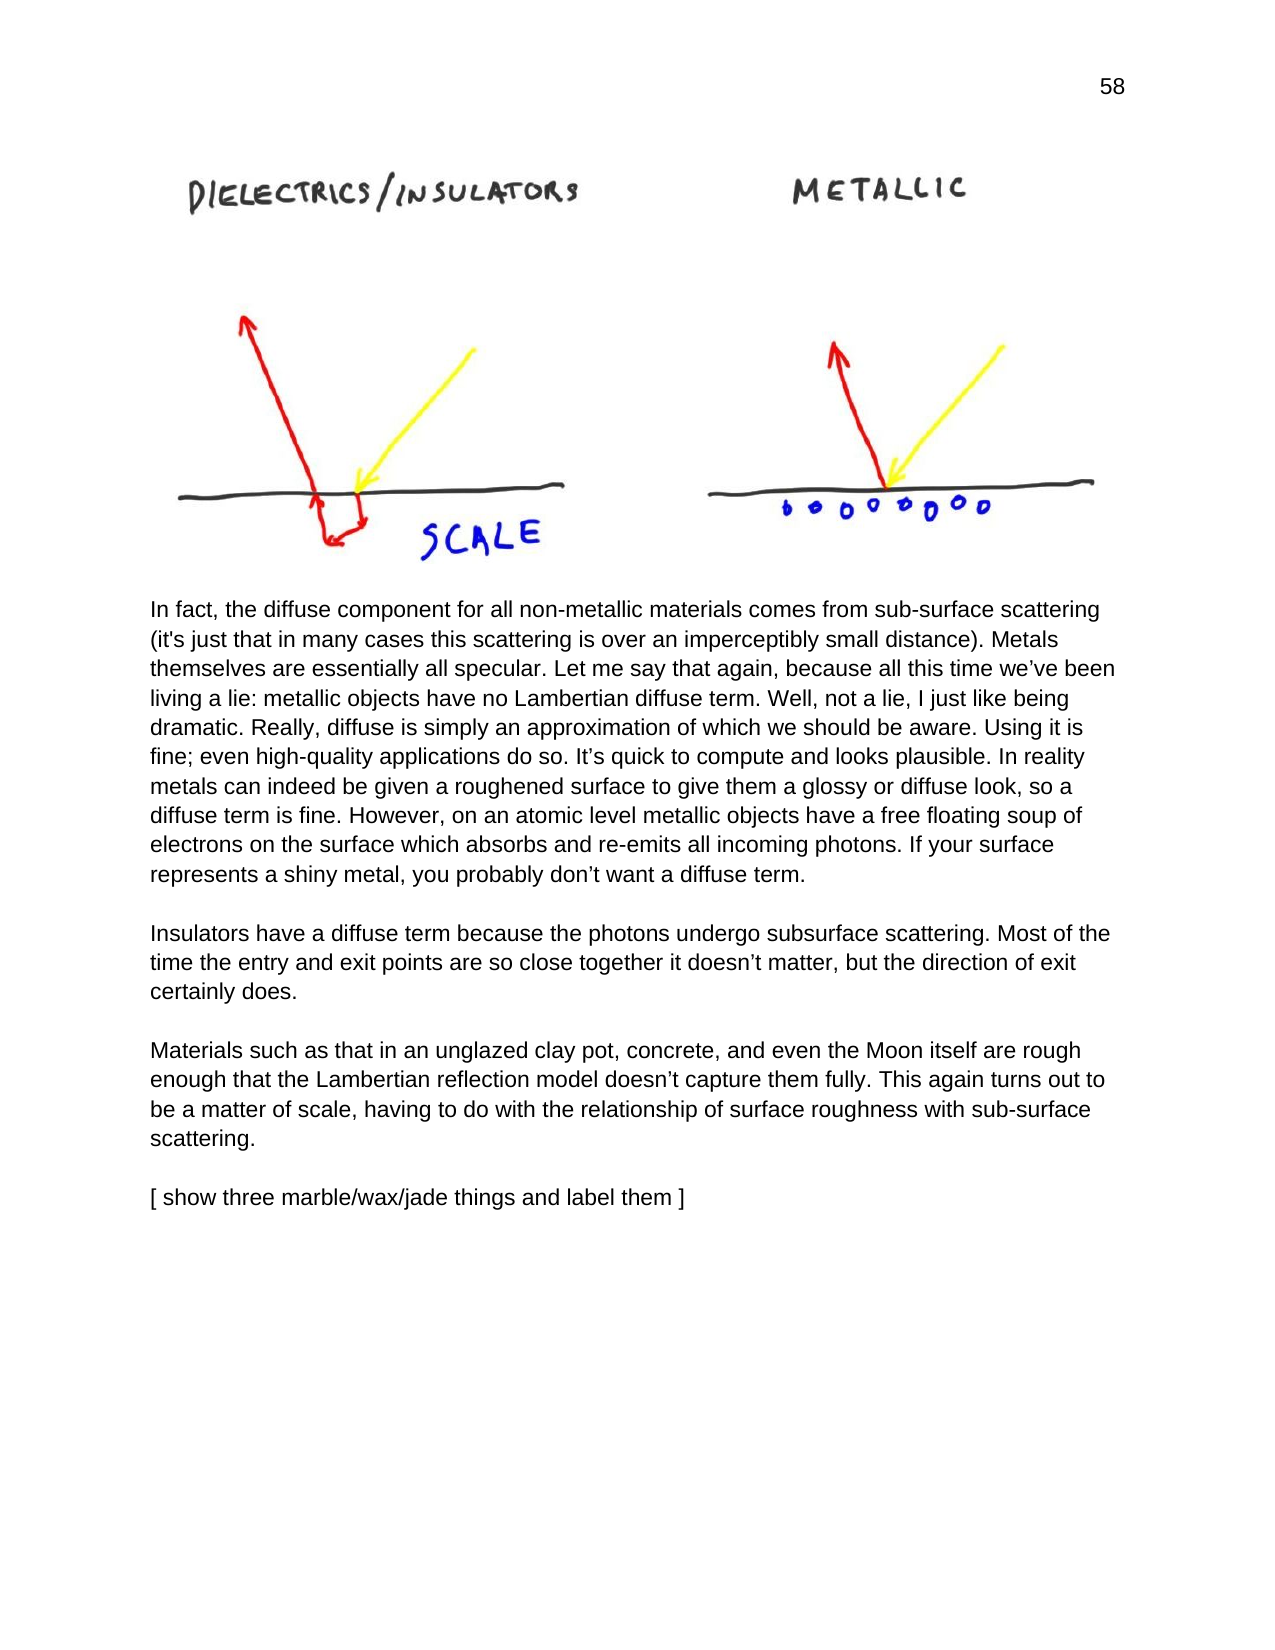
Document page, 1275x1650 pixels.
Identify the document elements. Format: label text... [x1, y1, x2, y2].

text Materials such as that in an unglazed clay pot, concrete, and even the Moon itself are rough enough that the Lambertian reflection model doesn’t capture them fully. This again turns out to be a matter of scale, having to do with the relationship of surface roughness with sub-surface scattering. [150, 1038, 1125, 1152]
picture [150, 150, 1108, 564]
text In fact, the diffuse component for all non-metallic materials comes from sub-surface scattering (it's just that in many cases this scattering is over an imperceptibly small distance). Metals themselves are essentially all specular. Let me say that again, because all this time we’ve been living a lie: metallic objects have no Lambertian diffuse term. Well, not a lie, I just like being dramatic. Really, diffuse is simply an approximation of which we should be aware. Using it is fine; even high-quality applications do so. It’s quick to compute and looks plausible. In reality metals can indeed be given a roughened surface to give them a glossy or diffuse look, so a diffuse term is fine. However, on an atomic level metallic objects have a free floating soup of electrons on the surface which absorbs and re-emits all incoming photons. If your surface represents a shiny metal, you probably don’t want a diffuse term. [150, 597, 1125, 887]
text Insulators have a diffuse term because the photons undergo subsurface scattering. Most of the time the entry and exit points are so close together it doesn’t matter, but the direction of exit certainly does. [150, 920, 1125, 1005]
text [ show three marble/wax/jade things and label them ] [150, 1185, 1125, 1210]
